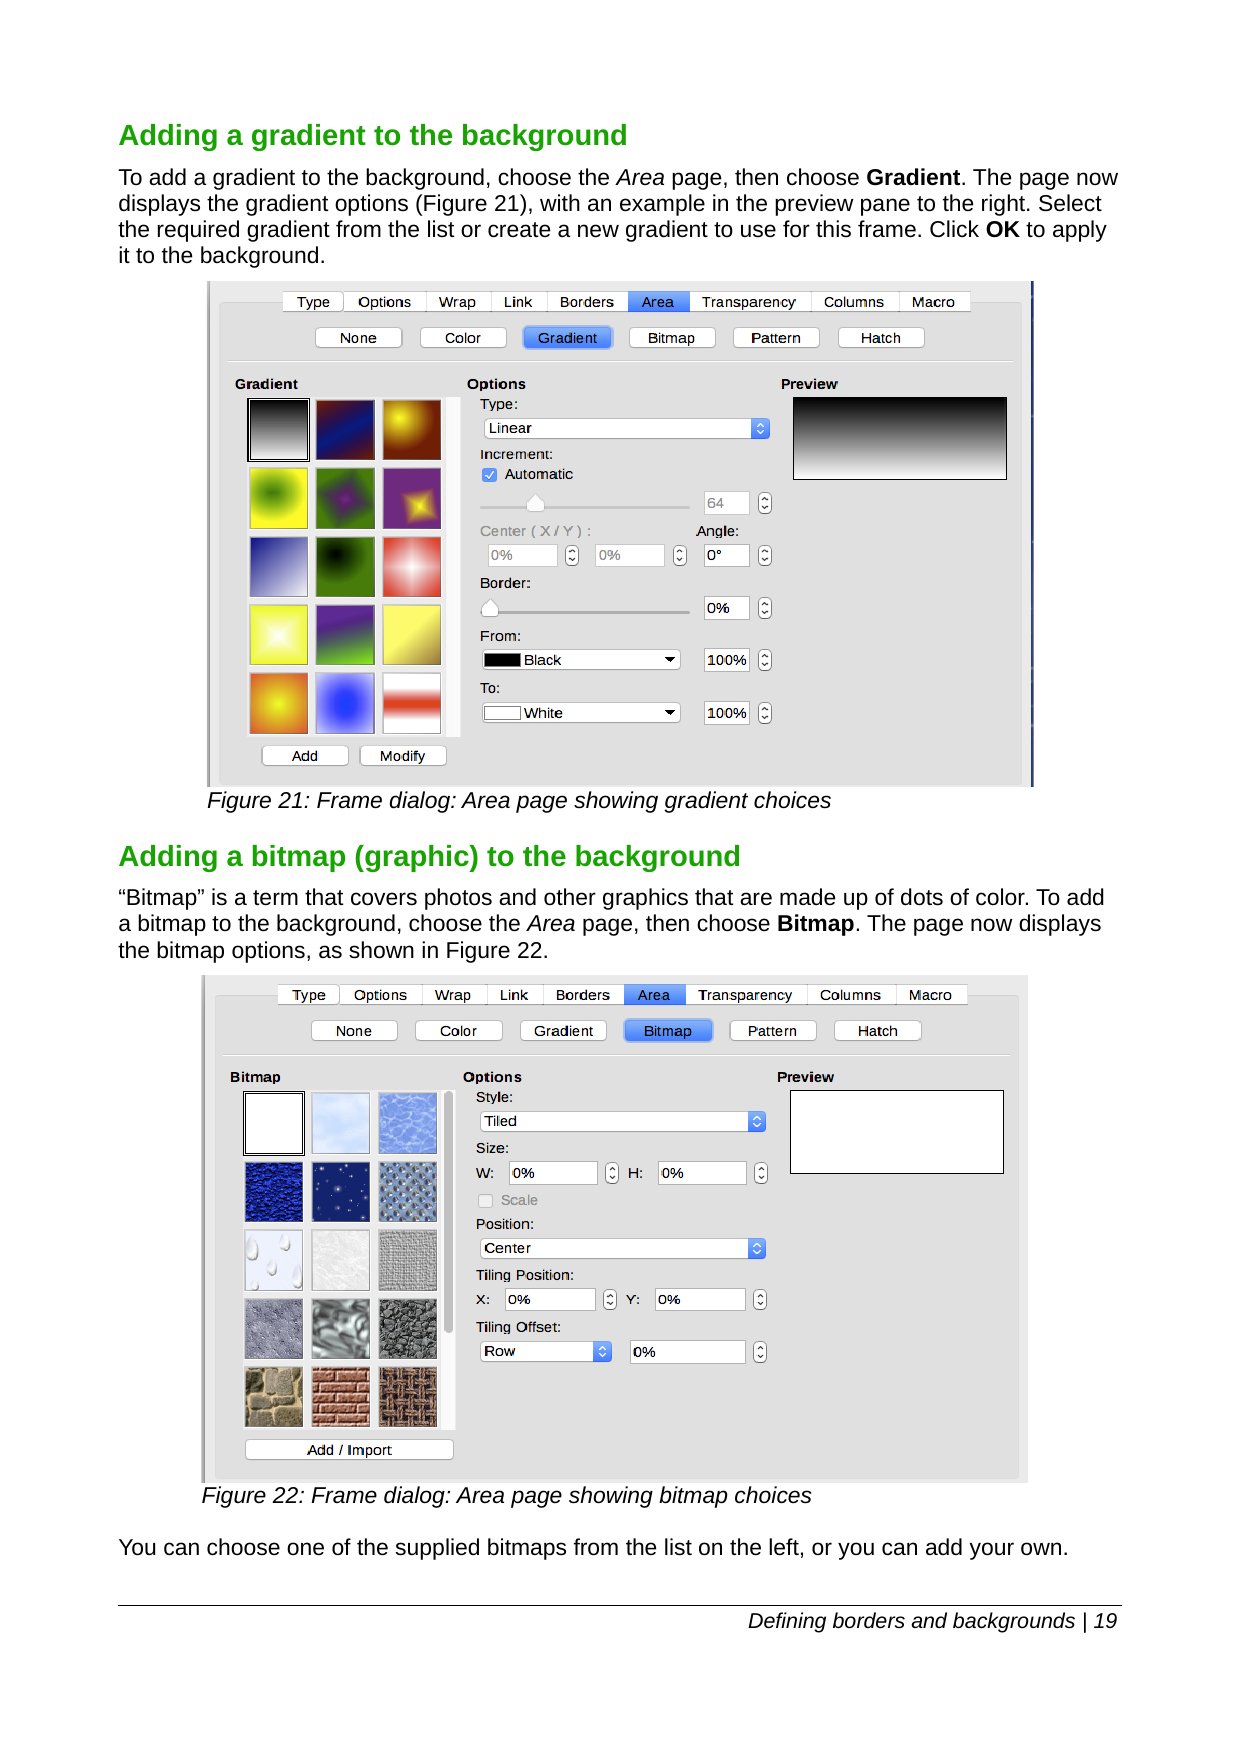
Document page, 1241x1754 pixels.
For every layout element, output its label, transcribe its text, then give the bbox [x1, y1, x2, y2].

text To add a gradient to the background, choose the Area page, then choose Gradient. The page now displays the gradient options (Figure 21), with an example in the preview pane to the right. Select the required gradient from the list or create a new gradient to use for this frame. Click OK to apply it to the background. [118, 163, 1122, 269]
subtitle Adding a bitmap (graphic) to the background [118, 839, 1122, 872]
list You can choose one of the supplied bitmaps from the list on the left, or you can add your own. [118, 1533, 1122, 1560]
picture [206, 281, 1034, 787]
list “Bitmap” is a term that covers photos and other graphics that are made up of dots of color. To add a bitmap to the background, choose the Area page, then choose Bitmap. The page now displays the bitmap options, as shown in Figure 22. [118, 884, 1122, 963]
subtitle Adding a gradient to the background [118, 118, 1122, 152]
picture [201, 975, 1029, 1483]
text Figure 22: Frame dialog: Area page showing bitmap choices [201, 1482, 1039, 1509]
text Figure 21: Frame dialog: Area page showing gradient choices [207, 787, 1033, 813]
